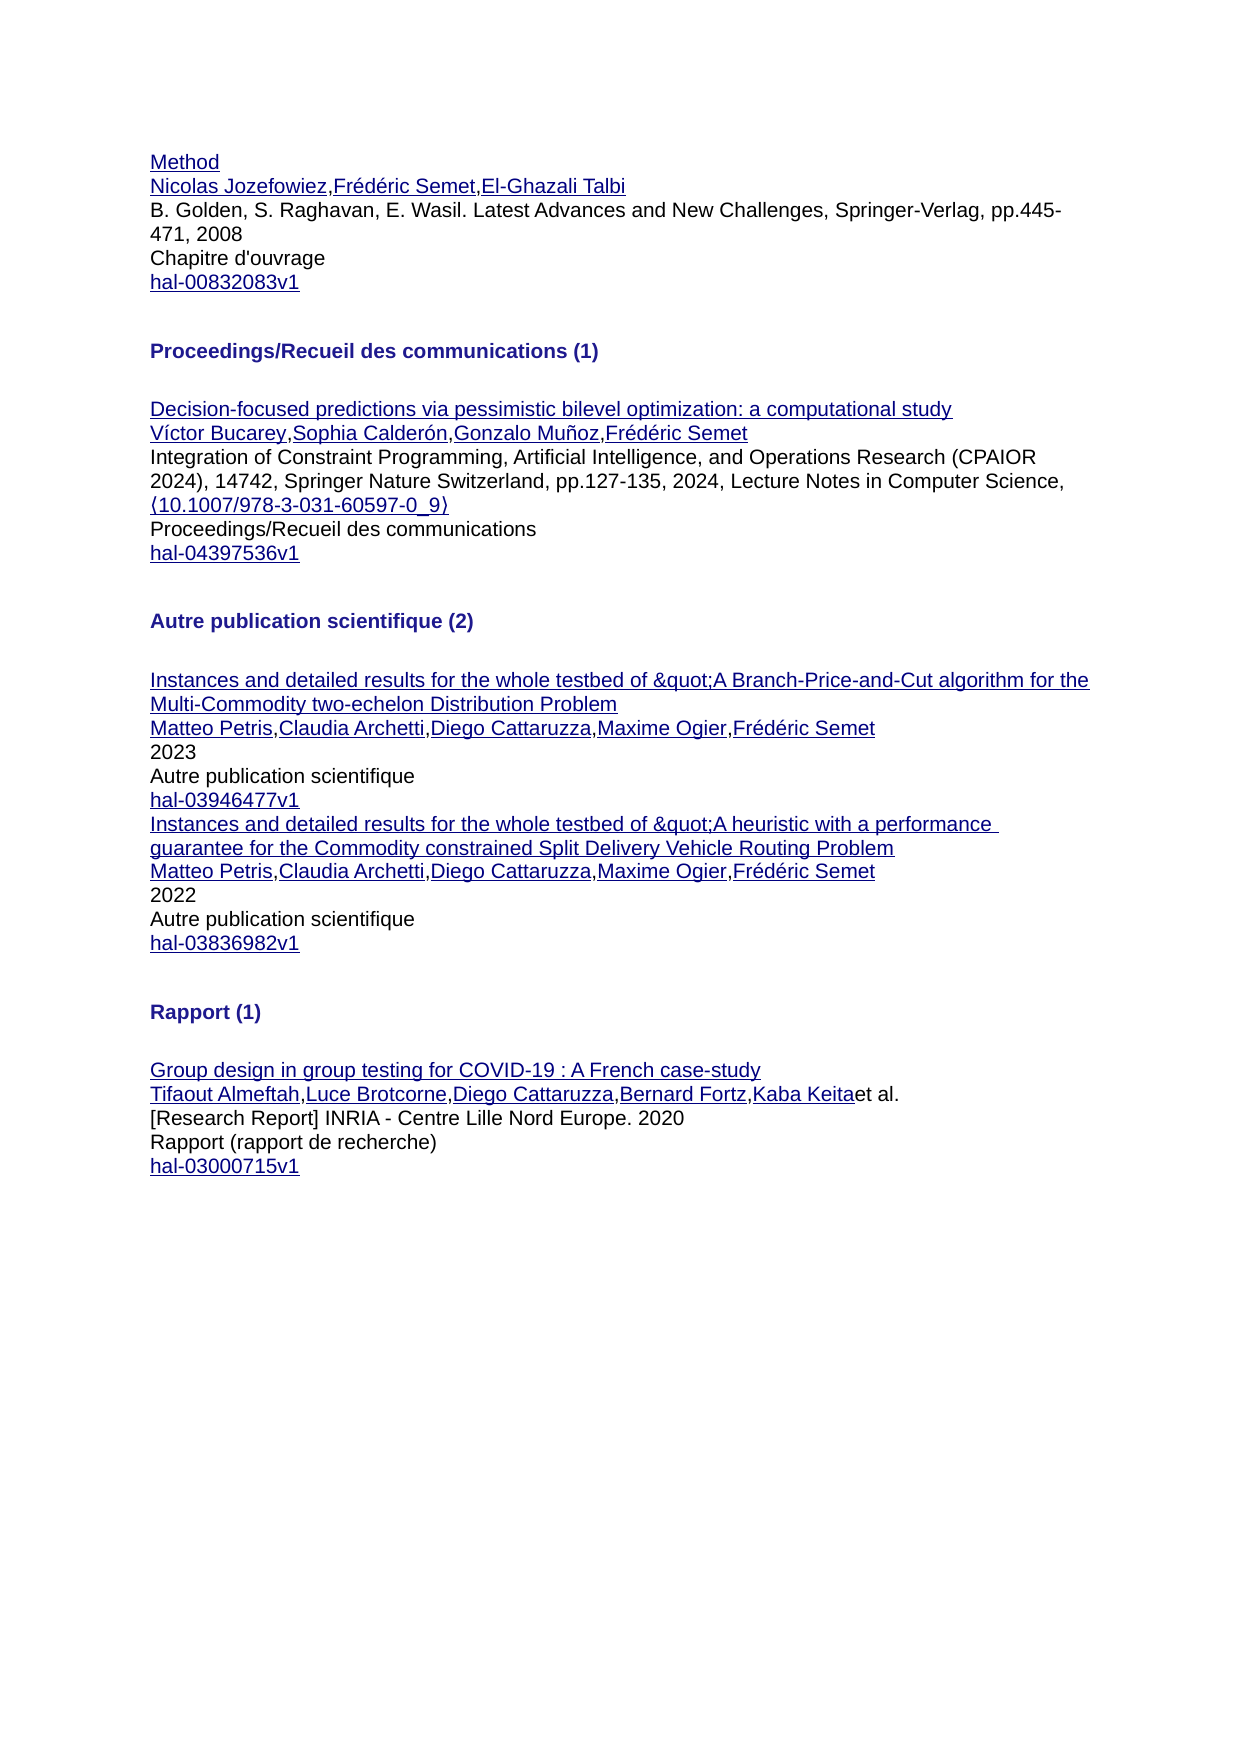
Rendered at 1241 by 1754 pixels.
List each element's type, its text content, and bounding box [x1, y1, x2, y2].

table_header Multi-Commodity two-echelon Distribution Problem Matteo Petris,Claudia Archetti,Diego Cattaruzza,Maxime Ogier,Frédéric Semet 2023 Autre publication scientifique hal-03946477v1 [150, 690, 1090, 811]
table_cell From Single-Objective to Multi-Objective Vehicle Routing: Problems: Motivations, Case Studies, and Method Nicolas Jozefowiez,Frédéric Semet,El-Ghazali Talbi B. Golden, S. Raghavan, E. Wasil. Latest Advances and New Challenges, Springer-Verlag, pp.445-471, 2008 Chapitre d'ouvrage hal-00832083v1 [150, 150, 1090, 294]
subtitle Proceedings/Recueil des communications (1) [150, 338, 1090, 362]
subtitle Rapport (1) [150, 1000, 1090, 1024]
table_header Group design in group testing for COVID-19 : A French case-study Tifaout Almeftah,Luce Brotcorne,Diego Cattaruzza,Bernard Fortz,Kaba Keitaet al. [Research Report] INRIA - Centre Lille Nord Europe. 2020 Rapport (rapport de recherche) hal-03000715v1 [150, 1058, 1090, 1178]
table_cell Instances and detailed results for the whole testbed of &quot;A heuristic with a performance guarantee for the Commodity constrained Split Delivery Vehicle Routing Problem Matteo Petris,Claudia Archetti,Diego Cattaruzza,Maxime Ogier,Frédéric Semet 2022 Autre publication scientifique hal-03836982v1 [150, 811, 1090, 955]
table_header Instances and detailed results for the whole testbed of &quot;A Branch-Price-and-Cut algorithm for the [150, 668, 1090, 689]
subtitle Autre publication scientifique (2) [150, 609, 1090, 633]
table_header Decision-focused predictions via pessimistic bilevel optimization: a computational study Víctor Bucarey,Sophia Calderón,Gonzalo Muñoz,Frédéric Semet Integration of Constraint Programming, Artificial Intelligence, and Operations Research (CPAIOR 2024), 14742, Springer Nature Switzerland, pp.127-135, 2024, Lecture Notes in Computer Science, ⟨10.1007/978-3-031-60597-0_9⟩ Proceedings/Recueil des communications hal-04397536v1 [150, 397, 1090, 564]
